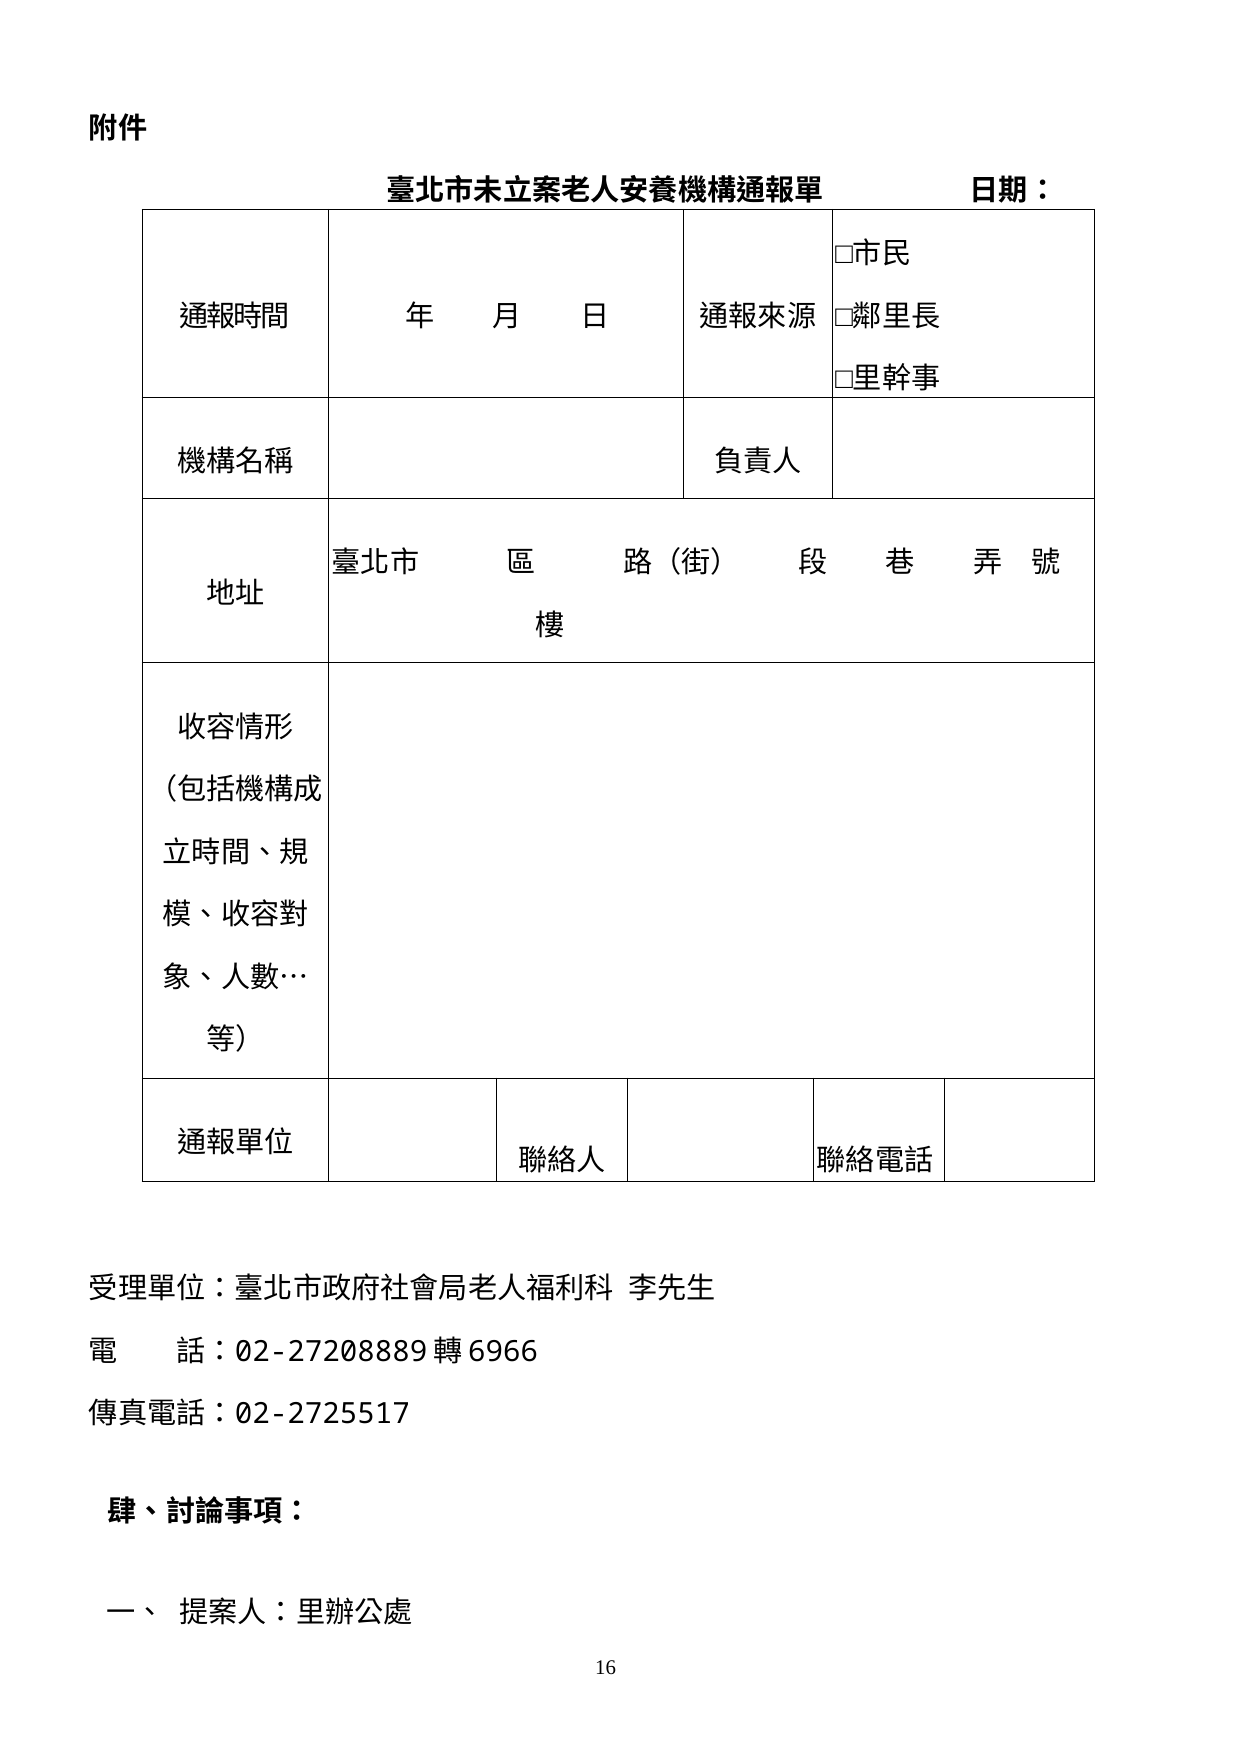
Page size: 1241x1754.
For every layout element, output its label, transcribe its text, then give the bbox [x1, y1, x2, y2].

table_header 通報來源 [684, 210, 832, 397]
table_cell 聯絡電話 [814, 1079, 944, 1181]
text 傳真電話：02-2725517 [89, 1369, 1122, 1432]
text 附件 [89, 84, 1122, 146]
table_cell [945, 1079, 1094, 1181]
table_cell [628, 1079, 813, 1181]
table_cell [833, 398, 1094, 498]
table_cell 地址 [143, 499, 328, 662]
table_cell 臺北市 區 路（街） 段 巷 弄 號 樓 [329, 499, 1094, 662]
table_cell 負責人 [684, 398, 832, 498]
text 臺北市未立案老人安養機構通報單 日期： [89, 146, 1122, 209]
table_cell [329, 1079, 496, 1181]
table_header 通報時間 [143, 210, 328, 397]
table_cell 機構名稱 [143, 398, 328, 498]
table_cell 收容情形 （包括機構成立時間、規模、收容對象、人數…等） [143, 663, 328, 1077]
table_cell [329, 398, 683, 498]
text 電 話：02-27208889轉6966 [89, 1307, 1122, 1369]
table_cell [329, 663, 1094, 1077]
text 受理單位：臺北市政府社會局老人福利科 李先生 [89, 1244, 1122, 1307]
subtitle 一、 提案人：里辦公處 [89, 1592, 1122, 1630]
table_header □市民 □鄰里長 □里幹事 [833, 210, 1094, 397]
table_header 年 月 日 [329, 210, 683, 397]
table_cell 聯絡人 [497, 1079, 627, 1181]
text 肆、討論事項： [107, 1467, 1122, 1530]
table_cell 通報單位 [143, 1079, 328, 1181]
